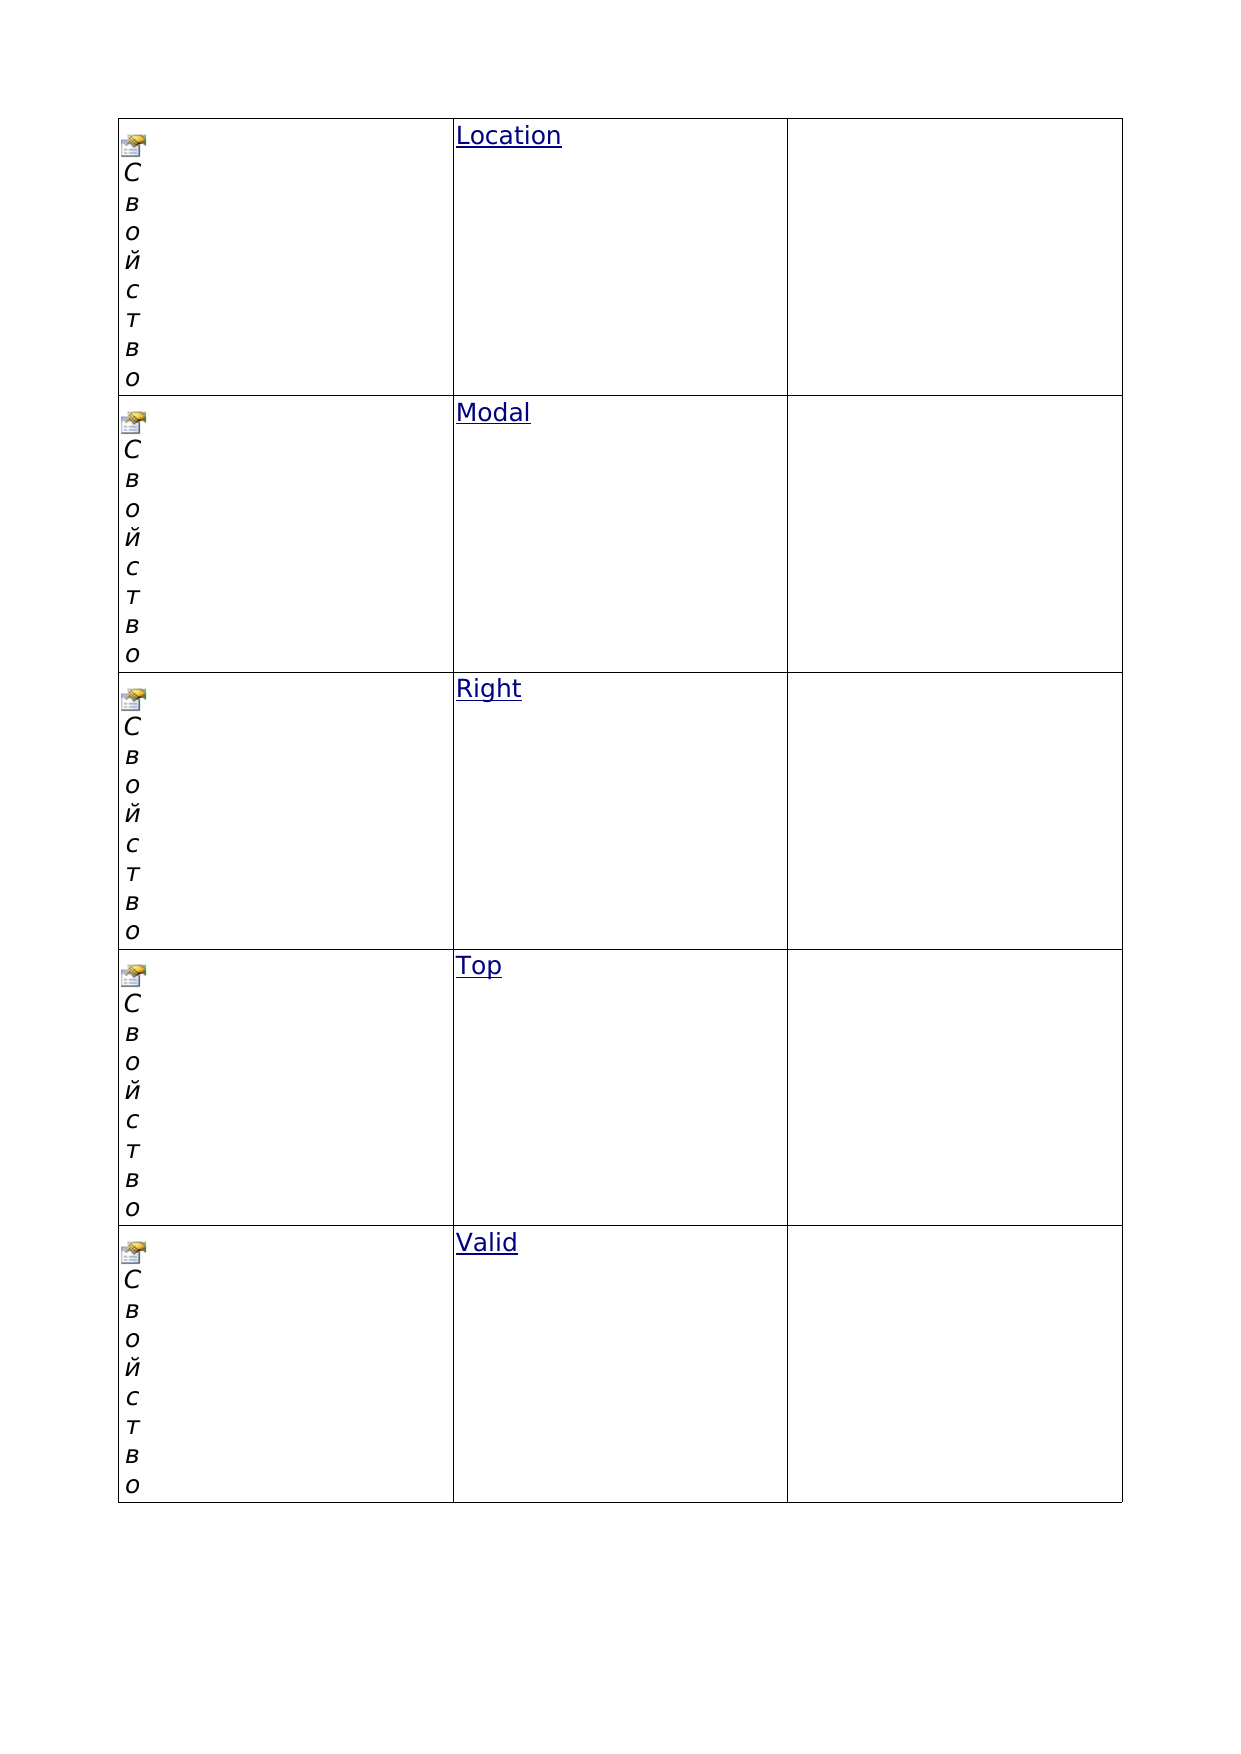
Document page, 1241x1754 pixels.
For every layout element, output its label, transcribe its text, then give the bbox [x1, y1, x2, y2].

table_cell [788, 950, 1122, 1225]
table_cell Modal [454, 396, 787, 672]
picture [121, 410, 147, 436]
picture [121, 687, 147, 713]
table_cell [119, 673, 453, 948]
table_cell [119, 396, 453, 672]
table_cell [788, 1226, 1122, 1502]
table_cell [788, 396, 1122, 672]
table_cell Valid [454, 1226, 787, 1502]
table_cell [788, 673, 1122, 948]
table_cell Right [454, 673, 787, 948]
table_cell [788, 119, 1122, 395]
picture [121, 963, 147, 989]
table_cell Top [454, 950, 787, 1225]
table_cell Location [454, 119, 787, 395]
table_cell [119, 1226, 453, 1502]
picture [121, 1240, 147, 1266]
picture [121, 133, 147, 159]
table_cell [119, 119, 453, 395]
table_cell [119, 950, 453, 1225]
